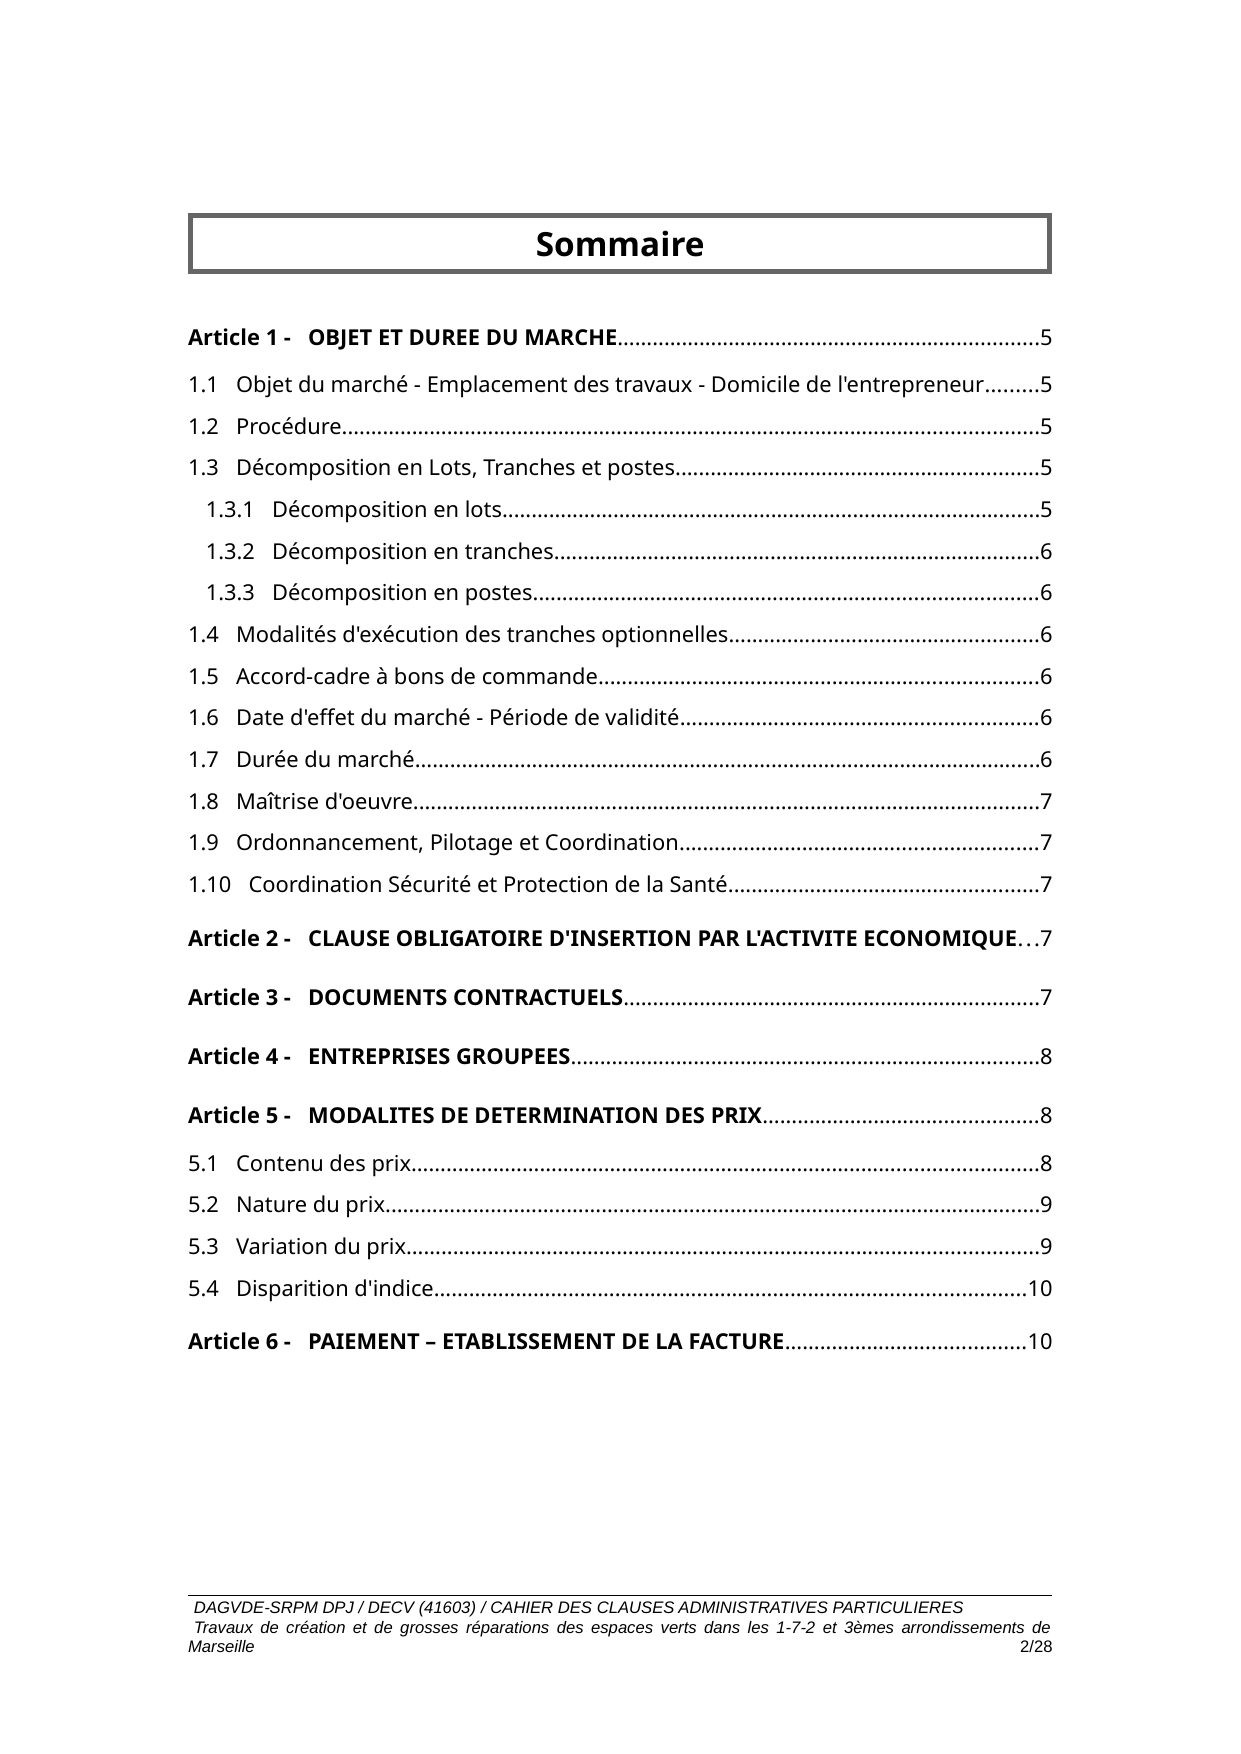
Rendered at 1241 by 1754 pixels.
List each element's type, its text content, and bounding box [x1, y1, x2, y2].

text 1.8 Maîtrise d'oeuvre 7 [188, 786, 1052, 816]
text 1.9 Ordonnancement, Pilotage et Coordination 7 [188, 827, 1052, 857]
text Article 3 - DOCUMENTS CONTRACTUELS 7 [188, 982, 1052, 1012]
text 1.3.1 Décomposition en lots 5 [206, 494, 1052, 524]
text 5.4 Disparition d'indice 10 [188, 1273, 1052, 1303]
text Article 6 - PAIEMENT – ETABLISSEMENT DE LA FACTURE 10 [188, 1326, 1052, 1356]
text 1.7 Durée du marché 6 [188, 744, 1052, 774]
subtitle Sommaire [193, 218, 1047, 269]
text Article 4 - ENTREPRISES GROUPEES 8 [188, 1041, 1052, 1071]
text 1.3.2 Décomposition en tranches 6 [206, 536, 1052, 566]
text 1.1 Objet du marché - Emplacement des travaux - Domicile de l'entrepreneur 5 [188, 369, 1052, 399]
text 1.5 Accord-cadre à bons de commande 6 [188, 661, 1052, 691]
text Article 5 - MODALITES DE DETERMINATION DES PRIX 8 [188, 1100, 1052, 1130]
text 1.10 Coordination Sécurité et Protection de la Santé 7 [188, 869, 1052, 899]
text 1.2 Procédure 5 [188, 411, 1052, 441]
text 5.2 Nature du prix 9 [188, 1189, 1052, 1219]
text 5.3 Variation du prix 9 [188, 1231, 1052, 1261]
text Article 2 - CLAUSE OBLIGATOIRE D'INSERTION PAR L'ACTIVITE ECONOMIQUE 7 [188, 922, 1052, 952]
text 1.6 Date d'effet du marché - Période de validité 6 [188, 702, 1052, 732]
text 1.3 Décomposition en Lots, Tranches et postes 5 [188, 452, 1052, 482]
text 1.3.3 Décomposition en postes 6 [206, 577, 1052, 607]
text 1.4 Modalités d'exécution des tranches optionnelles 6 [188, 619, 1052, 649]
text 5.1 Contenu des prix 8 [188, 1148, 1052, 1178]
text Article 1 - OBJET ET DUREE DU MARCHE 5 [188, 322, 1052, 351]
